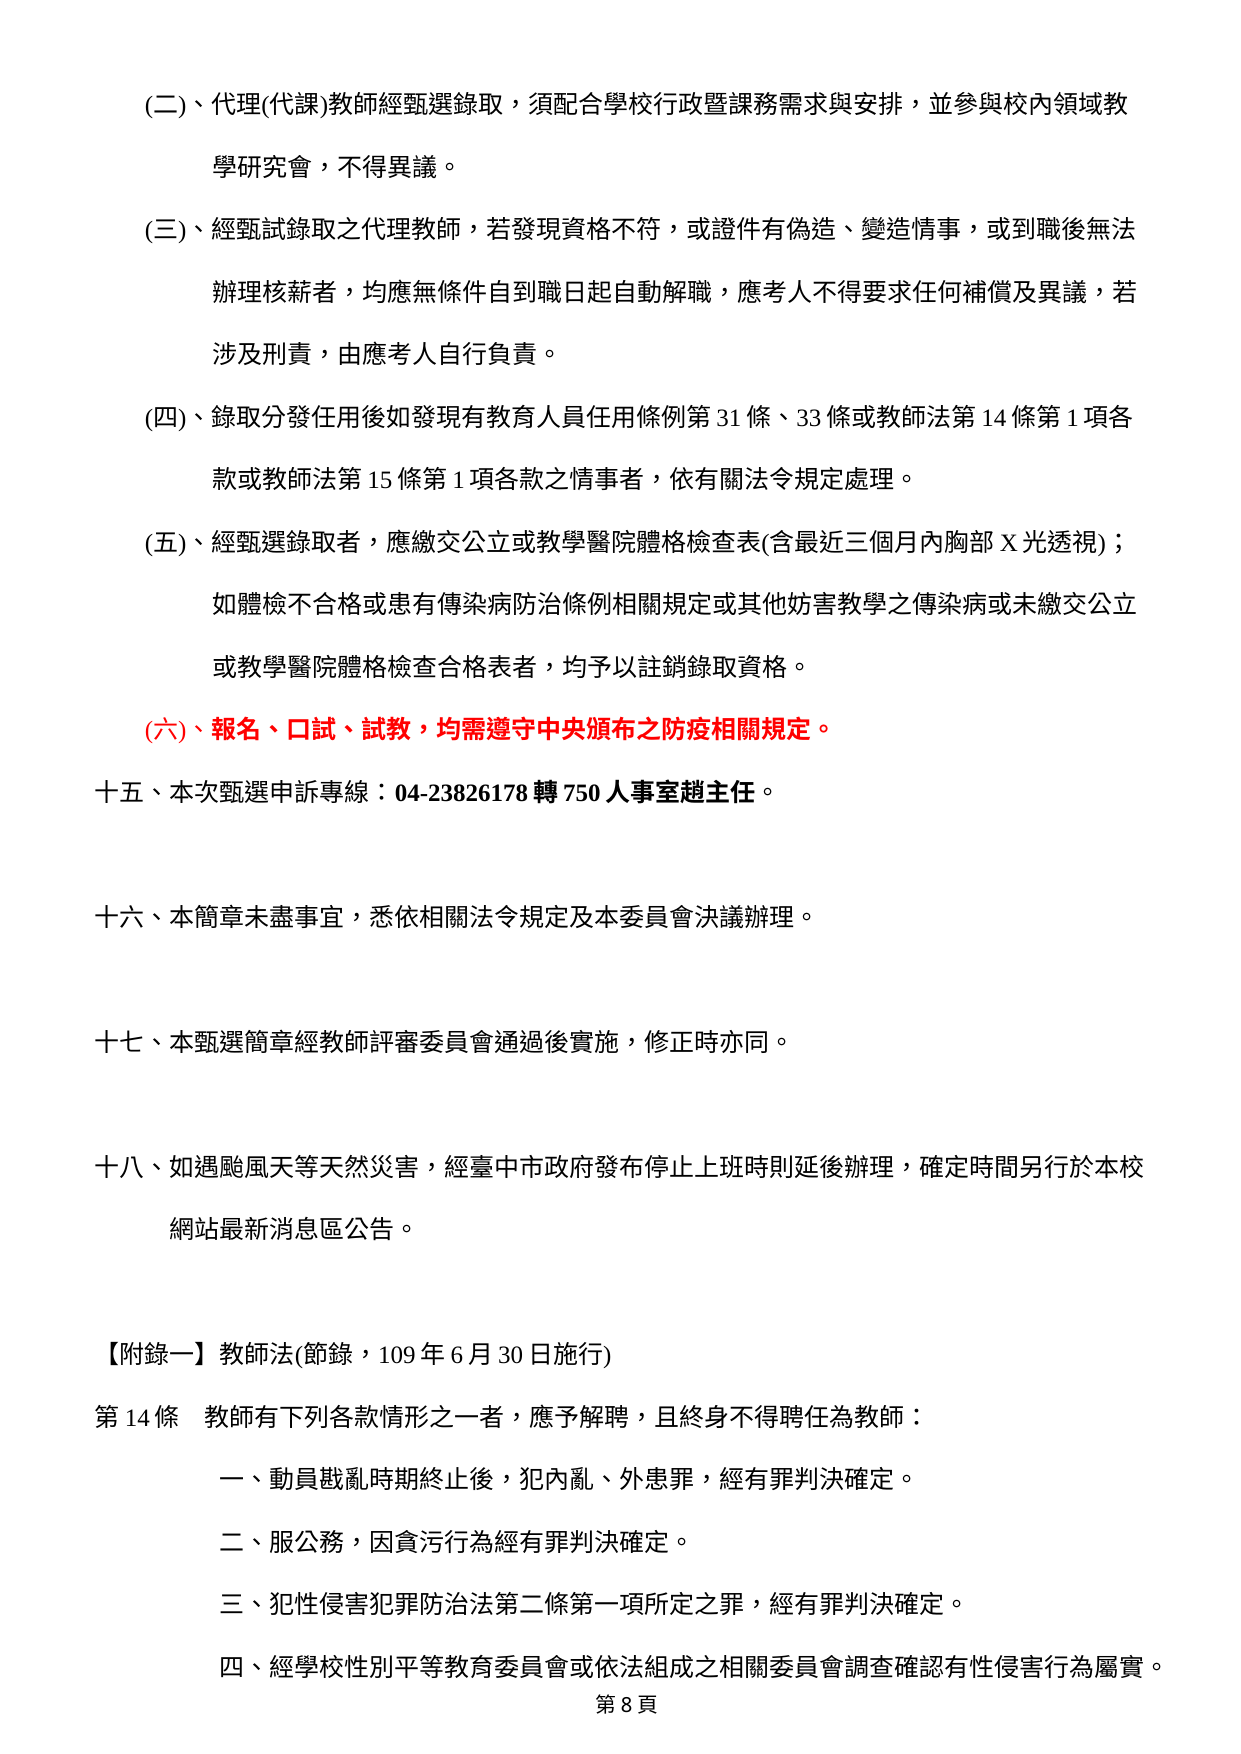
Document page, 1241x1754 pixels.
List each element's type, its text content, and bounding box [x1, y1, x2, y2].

text 十五、本次甄選申訴專線：04-23826178轉750人事室趙主任。 [94, 749, 1146, 811]
text (五)、經甄選錄取者，應繳交公立或教學醫院體格檢查表(含最近三個月內胸部X光透視)；如體檢不合格或患有傳染病防治條例相關規定或其他妨害教學之傳染病或未繳交公立或教學醫院體格檢查合格表者，均予以註銷錄取資格。 [144, 499, 1146, 686]
text 二、服公務，因貪污行為經有罪判決確定。 [219, 1499, 1146, 1561]
text 十六、本簡章未盡事宜，悉依相關法令規定及本委員會決議辦理。 [94, 874, 1146, 936]
text 十七、本甄選簡章經教師評審委員會通過後實施，修正時亦同。 [94, 999, 1146, 1061]
text 一、動員戡亂時期終止後，犯內亂、外患罪，經有罪判決確定。 [219, 1436, 1146, 1499]
text 【附錄一】教師法(節錄，109年6月30日施行) [94, 1311, 1146, 1374]
text 第14條 教師有下列各款情形之一者，應予解聘，且終身不得聘任為教師： [94, 1374, 1146, 1436]
text 四、經學校性別平等教育委員會或依法組成之相關委員會調查確認有性侵害行為屬實。 [219, 1624, 1146, 1686]
text (四)、錄取分發任用後如發現有教育人員任用條例第31條、33條或教師法第14條第1項各款或教師法第15條第1項各款之情事者，依有關法令規定處理。 [144, 374, 1146, 499]
text (三)、經甄試錄取之代理教師，若發現資格不符，或證件有偽造、變造情事，或到職後無法辦理核薪者，均應無條件自到職日起自動解職，應考人不得要求任何補償及異議，若涉及刑責，由應考人自行負責。 [144, 186, 1146, 374]
text 十八、如遇颱風天等天然災害，經臺中市政府發布停止上班時則延後辦理，確定時間另行於本校網站最新消息區公告。 [94, 1124, 1146, 1249]
text (六)、報名、口試、試教，均需遵守中央頒布之防疫相關規定。 [144, 686, 1146, 749]
text (二)、代理(代課)教師經甄選錄取，須配合學校行政暨課務需求與安排，並參與校內領域教學研究會，不得異議。 [144, 61, 1146, 186]
text 三、犯性侵害犯罪防治法第二條第一項所定之罪，經有罪判決確定。 [219, 1561, 1146, 1624]
